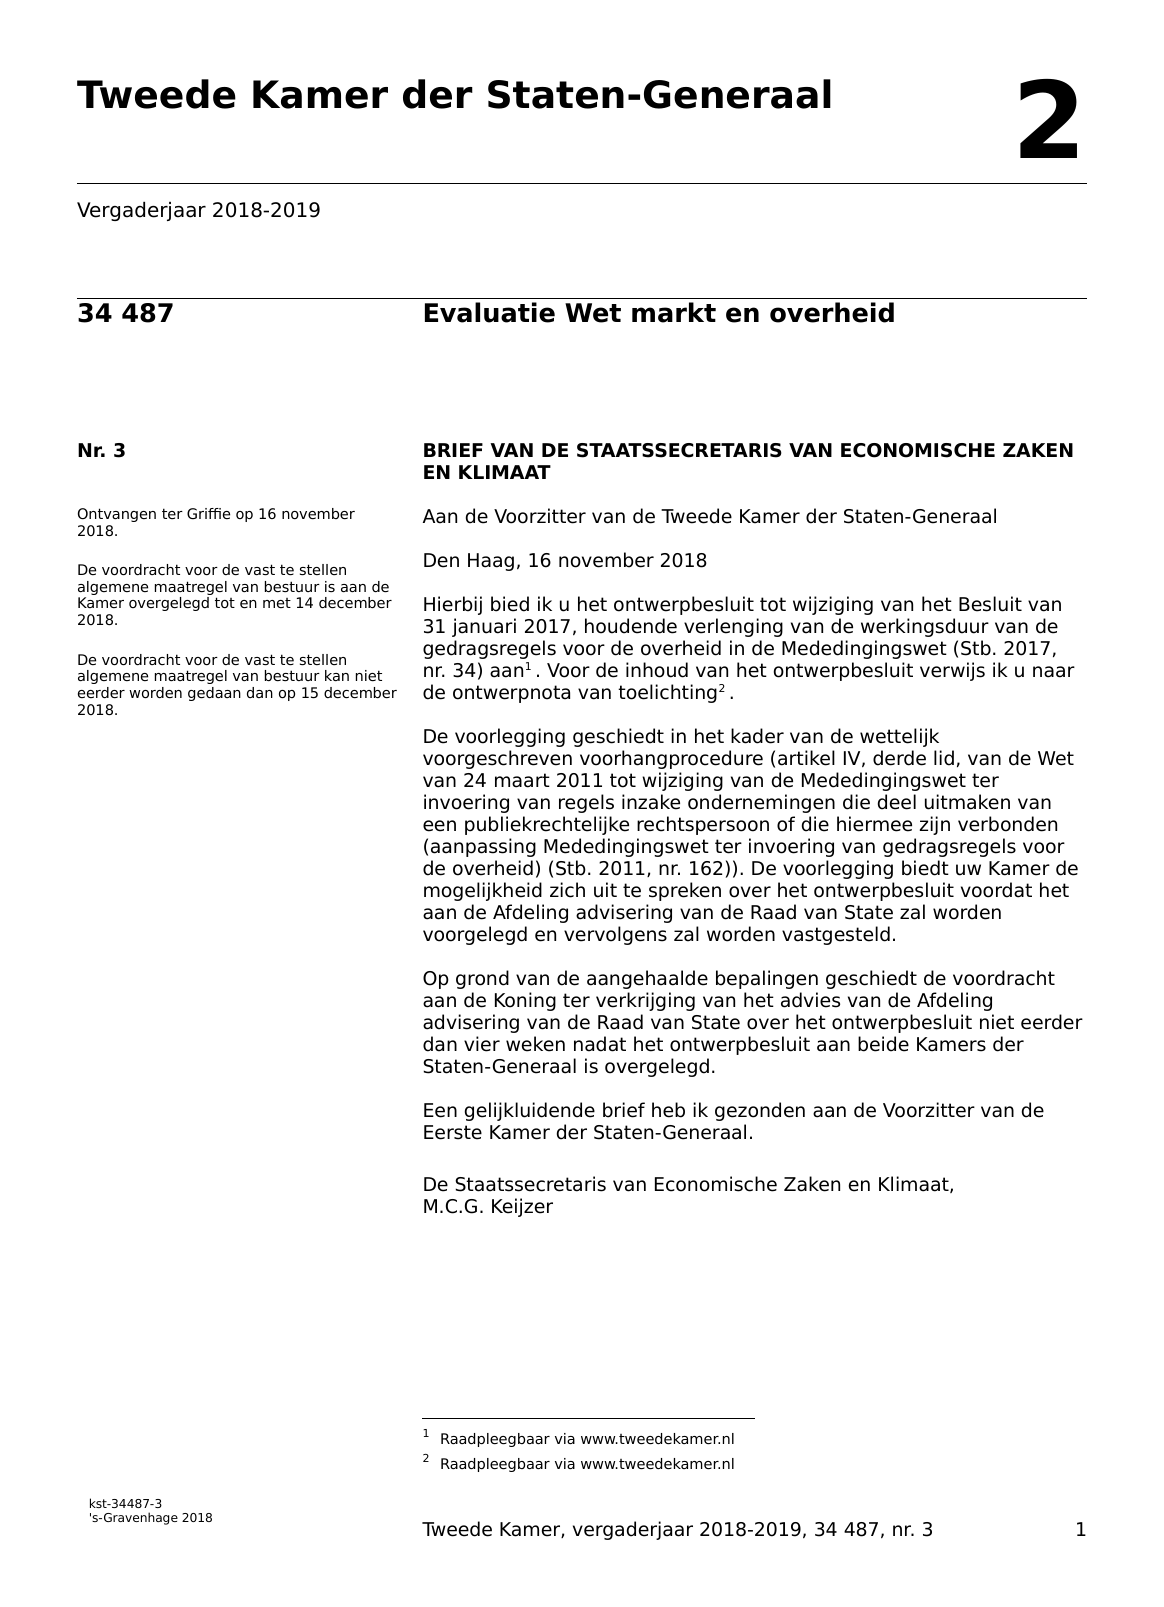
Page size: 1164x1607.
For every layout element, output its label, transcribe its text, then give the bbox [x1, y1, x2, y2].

table_header 2 [886, 59, 1087, 183]
table_cell Vergaderjaar 2018-2019 [77, 184, 1087, 298]
text kst-34487-3 [88, 1497, 323, 1511]
text De Staatssecretaris van Economische Zaken en Klimaat, M.C.G. Keijzer [422, 1174, 1087, 1218]
text Een gelijkluidende brief heb ik gezonden aan de Voorzitter van de Eerste Kamer der Staten-Generaal. [422, 1100, 1087, 1144]
text Raadpleegbaar via www.tweedekamer.nl [422, 1427, 1087, 1449]
table_header Tweede Kamer der Staten-Generaal [77, 59, 886, 183]
text De voordracht voor de vast te stellen algemene maatregel van bestuur is aan de Kamer overgelegd tot en met 14 december 2018. [77, 562, 399, 629]
text Hierbij bied ik u het ontwerpbesluit tot wijziging van het Besluit van 31 januari 2017, houdende verlenging van de werkingsduur van de gedragsregels voor de overheid in de Mededingingswet (Stb. 2017, nr. 34) aan. Voor de inhoud van het ontwerpbesluit verwijs ik u naar de ontwerpnota van toelichting. [422, 594, 1087, 704]
text [77, 539, 399, 562]
text Op grond van de aangehaalde bepalingen geschiedt de voordracht aan de Koning ter verkrijging van het advies van de Afdeling advisering van de Raad van State over het ontwerpbesluit niet eerder dan vier weken nadat het ontwerpbesluit aan beide Kamers der Staten-Generaal is overgelegd. [422, 968, 1087, 1078]
text Aan de Voorzitter van de Tweede Kamer der Staten-Generaal [422, 506, 1087, 528]
text 's-Gravenhage 2018 [88, 1511, 323, 1525]
text De voordracht voor de vast te stellen algemene maatregel van bestuur kan niet eerder worden gedaan dan op 15 december 2018. [77, 651, 399, 719]
text De voorlegging geschiedt in het kader van de wettelijk voorgeschreven voorhangprocedure (artikel IV, derde lid, van de Wet van 24 maart 2011 tot wijziging van de Mededingingswet ter invoering van regels inzake ondernemingen die deel uitmaken van een publiekrechtelijke rechtspersoon of die hiermee zijn verbonden (aanpassing Mededingingswet ter invoering van gedragsregels voor de overheid) (Stb. 2011, nr. 162)). De voorlegging biedt uw Kamer de mogelijkheid zich uit te spreken over het ontwerpbesluit voordat het aan de Afdeling advisering van de Raad van State zal worden voorgelegd en vervolgens zal worden vastgesteld. [422, 726, 1087, 946]
text Ontvangen ter Griffie op 16 november 2018. [77, 506, 399, 539]
subtitle 34 487 Evaluatie Wet markt en overheid [77, 299, 1087, 329]
text Den Haag, 16 november 2018 [422, 550, 1087, 572]
text [77, 629, 399, 651]
subtitle Nr. 3 BRIEF VAN DE STAATSSECRETARIS VAN ECONOMISCHE ZAKEN EN KLIMAAT [77, 440, 1087, 484]
text Raadpleegbaar via www.tweedekamer.nl [422, 1452, 1087, 1474]
